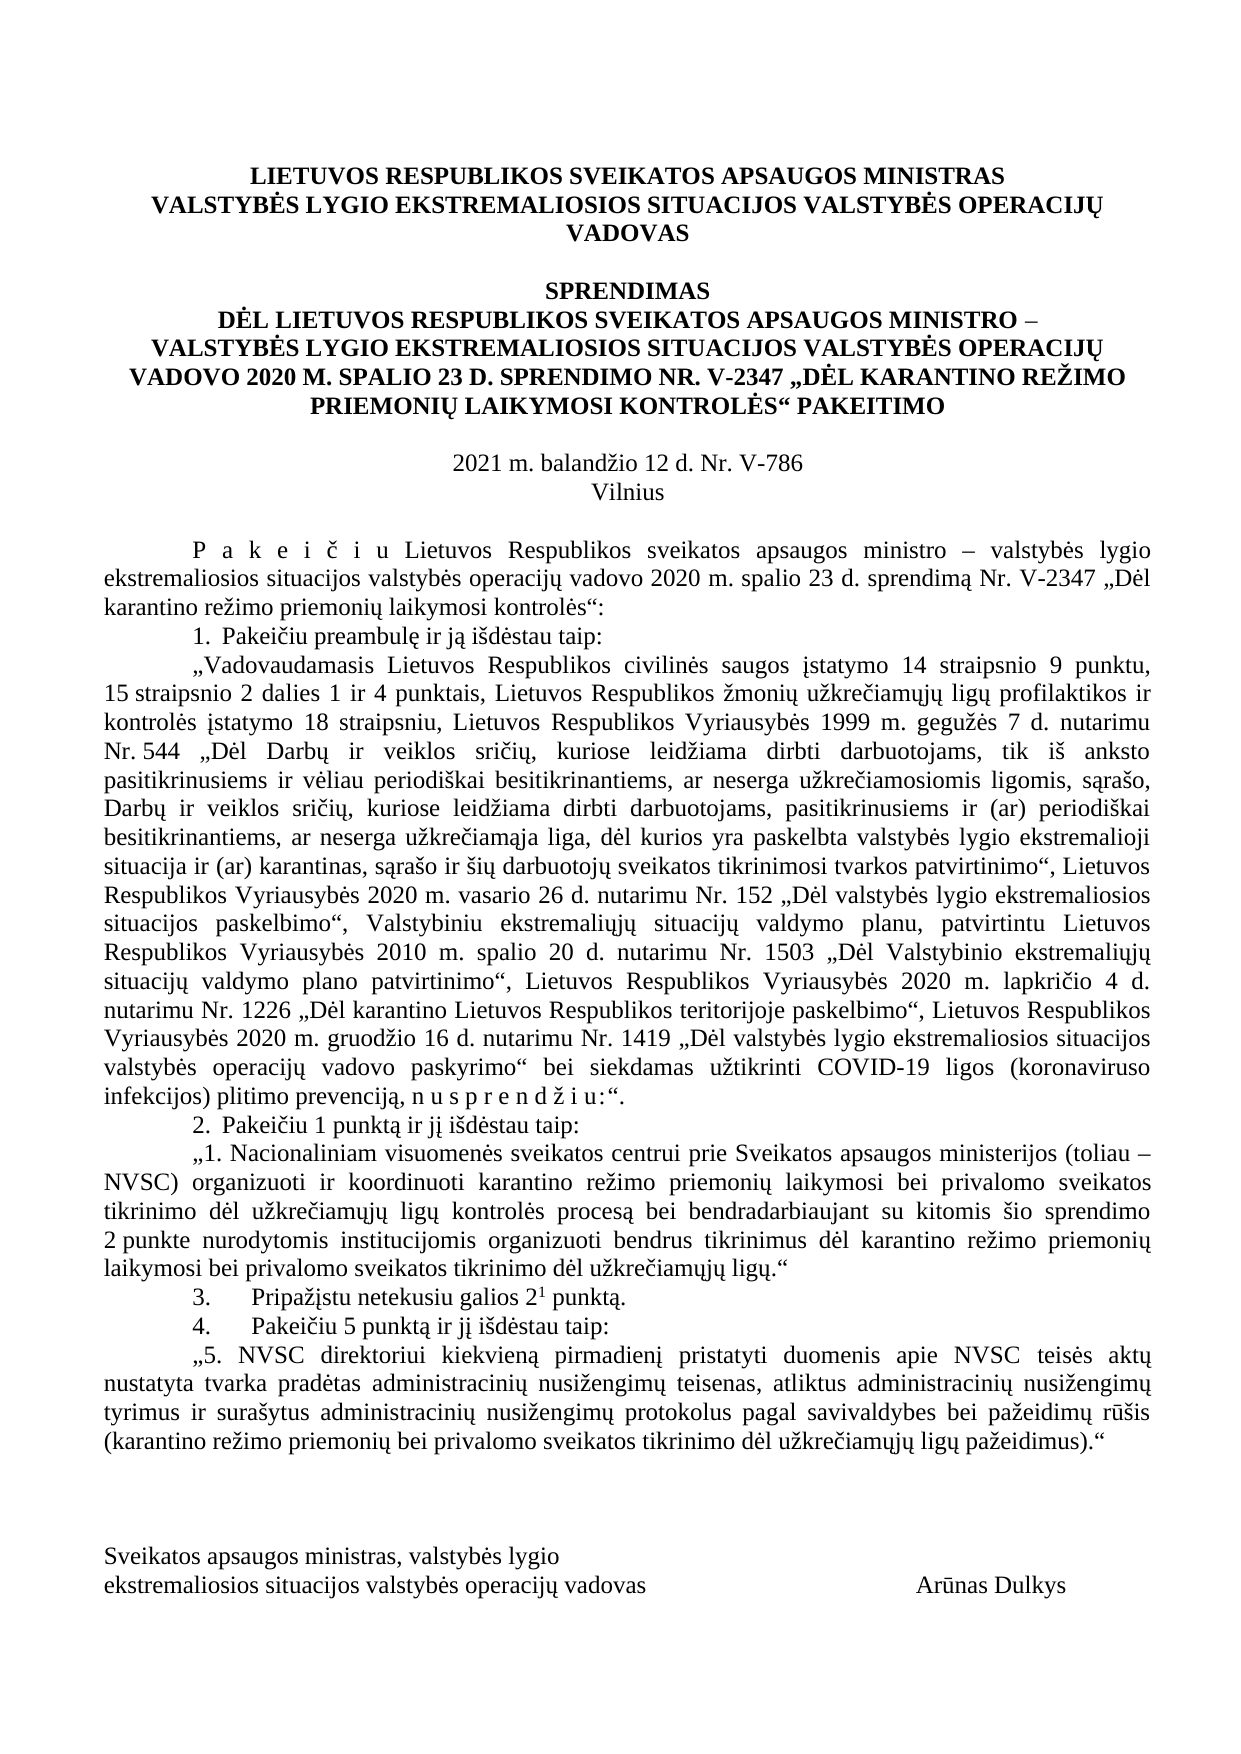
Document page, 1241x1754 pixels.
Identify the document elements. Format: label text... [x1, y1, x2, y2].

text 1. Pakeičiu preambulę ir ją išdėstau taip: [192, 621, 1152, 650]
text 3. Pripažįstu netekusiu galios 21 punktą. [192, 1282, 1152, 1311]
text VALSTYBĖS LYGIO EKSTREMALIOSIOS SITUACIJOS VALSTYBĖS OPERACIJŲ VADOVO 2020 M. SPALIO 23 D. SPRENDIMO NR. V-2347 „DĖL KARANTINO REŽIMO PRIEMONIŲ LAIKYMOSI KONTROLĖS“ PAKEITIMO [103, 333, 1152, 420]
text 2021 m. balandžio 12 d. Nr. V-786 [103, 448, 1152, 477]
text „Vadovaudamasis Lietuvos Respublikos civilinės saugos įstatymo 14 straipsnio 9 punktu, 15 straipsnio 2 dalies 1 ir 4 punktais, Lietuvos Respublikos žmonių užkrečiamųjų ligų profilaktikos ir kontrolės įstatymo 18 straipsniu, Lietuvos Respublikos Vyriausybės 1999 m. gegužės 7 d. nutarimu Nr. 544 „Dėl Darbų ir veiklos sričių, kuriose leidžiama dirbti darbuotojams, tik iš anksto pasitikrinusiems ir vėliau periodiškai besitikrinantiems, ar neserga užkrečiamosiomis ligomis, sąrašo, Darbų ir veiklos sričių, kuriose leidžiama dirbti darbuotojams, pasitikrinusiems ir (ar) periodiškai besitikrinantiems, ar neserga užkrečiamąja liga, dėl kurios yra paskelbta valstybės lygio ekstremalioji situacija ir (ar) karantinas, sąrašo ir šių darbuotojų sveikatos tikrinimosi tvarkos patvirtinimo“, Lietuvos Respublikos Vyriausybės 2020 m. vasario 26 d. nutarimu Nr. 152 „Dėl valstybės lygio ekstremaliosios situacijos paskelbimo“, Valstybiniu ekstremaliųjų situacijų valdymo planu, patvirtintu Lietuvos Respublikos Vyriausybės 2010 m. spalio 20 d. nutarimu Nr. 1503 „Dėl Valstybinio ekstremaliųjų situacijų valdymo plano patvirtinimo“, Lietuvos Respublikos Vyriausybės 2020 m. lapkričio 4 d. nutarimu Nr. 1226 „Dėl karantino Lietuvos Respublikos teritorijoje paskelbimo“, Lietuvos Respublikos Vyriausybės 2020 m. gruodžio 16 d. nutarimu Nr. 1419 „Dėl valstybės lygio ekstremaliosios situacijos valstybės operacijų vadovo paskyrimo“ bei siekdamas užtikrinti COVID-19 ligos (koronaviruso infekcijos) plitimo prevenciją, nusprendžiu:“. [103, 650, 1152, 1110]
text 4. Pakeičiu 5 punktą ir jį išdėstau taip: [192, 1311, 1152, 1340]
text Vilnius [103, 477, 1152, 506]
text „5. NVSC direktoriui kiekvieną pirmadienį pristatyti duomenis apie NVSC teisės aktų nustatyta tvarka pradėtas administracinių nusižengimų teisenas, atliktus administracinių nusižengimų tyrimus ir surašytus administracinių nusižengimų protokolus pagal savivaldybes bei pažeidimų rūšis (karantino režimo priemonių bei privalomo sveikatos tikrinimo dėl užkrečiamųjų ligų pažeidimus).“ [103, 1340, 1152, 1455]
text DĖL LIETUVOS RESPUBLIKOS SVEIKATOS APSAUGOS MINISTRO – [103, 305, 1152, 333]
text Sveikatos apsaugos ministras, valstybės lygio [103, 1541, 1152, 1570]
text LIETUVOS RESPUBLIKOS SVEIKATOS APSAUGOS MINISTRAS [103, 161, 1152, 190]
text „1. Nacionaliniam visuomenės sveikatos centrui prie Sveikatos apsaugos ministerijos (toliau – NVSC) organizuoti ir koordinuoti karantino režimo priemonių laikymosi bei privalomo sveikatos tikrinimo dėl užkrečiamųjų ligų kontrolės procesą bei bendradarbiaujant su kitomis šio sprendimo 2 punkte nurodytomis institucijomis organizuoti bendrus tikrinimus dėl karantino režimo priemonių laikymosi bei privalomo sveikatos tikrinimo dėl užkrečiamųjų ligų.“ [103, 1138, 1152, 1282]
text 2. Pakeičiu 1 punktą ir jį išdėstau taip: [192, 1110, 1152, 1138]
text ekstremaliosios situacijos valstybės operacijų vadovas Arūnas Dulkys [103, 1570, 1152, 1598]
text P a k e i č i u Lietuvos Respublikos sveikatos apsaugos ministro – valstybės lygio ekstremaliosios situacijos valstybės operacijų vadovo 2020 m. spalio 23 d. sprendimą Nr. V-2347 „Dėl karantino režimo priemonių laikymosi kontrolės“: [103, 535, 1152, 621]
text SPRENDIMAS [103, 276, 1152, 305]
text VALSTYBĖS LYGIO EKSTREMALIOSIOS SITUACIJOS VALSTYBĖS OPERACIJŲ VADOVAS [103, 190, 1152, 247]
